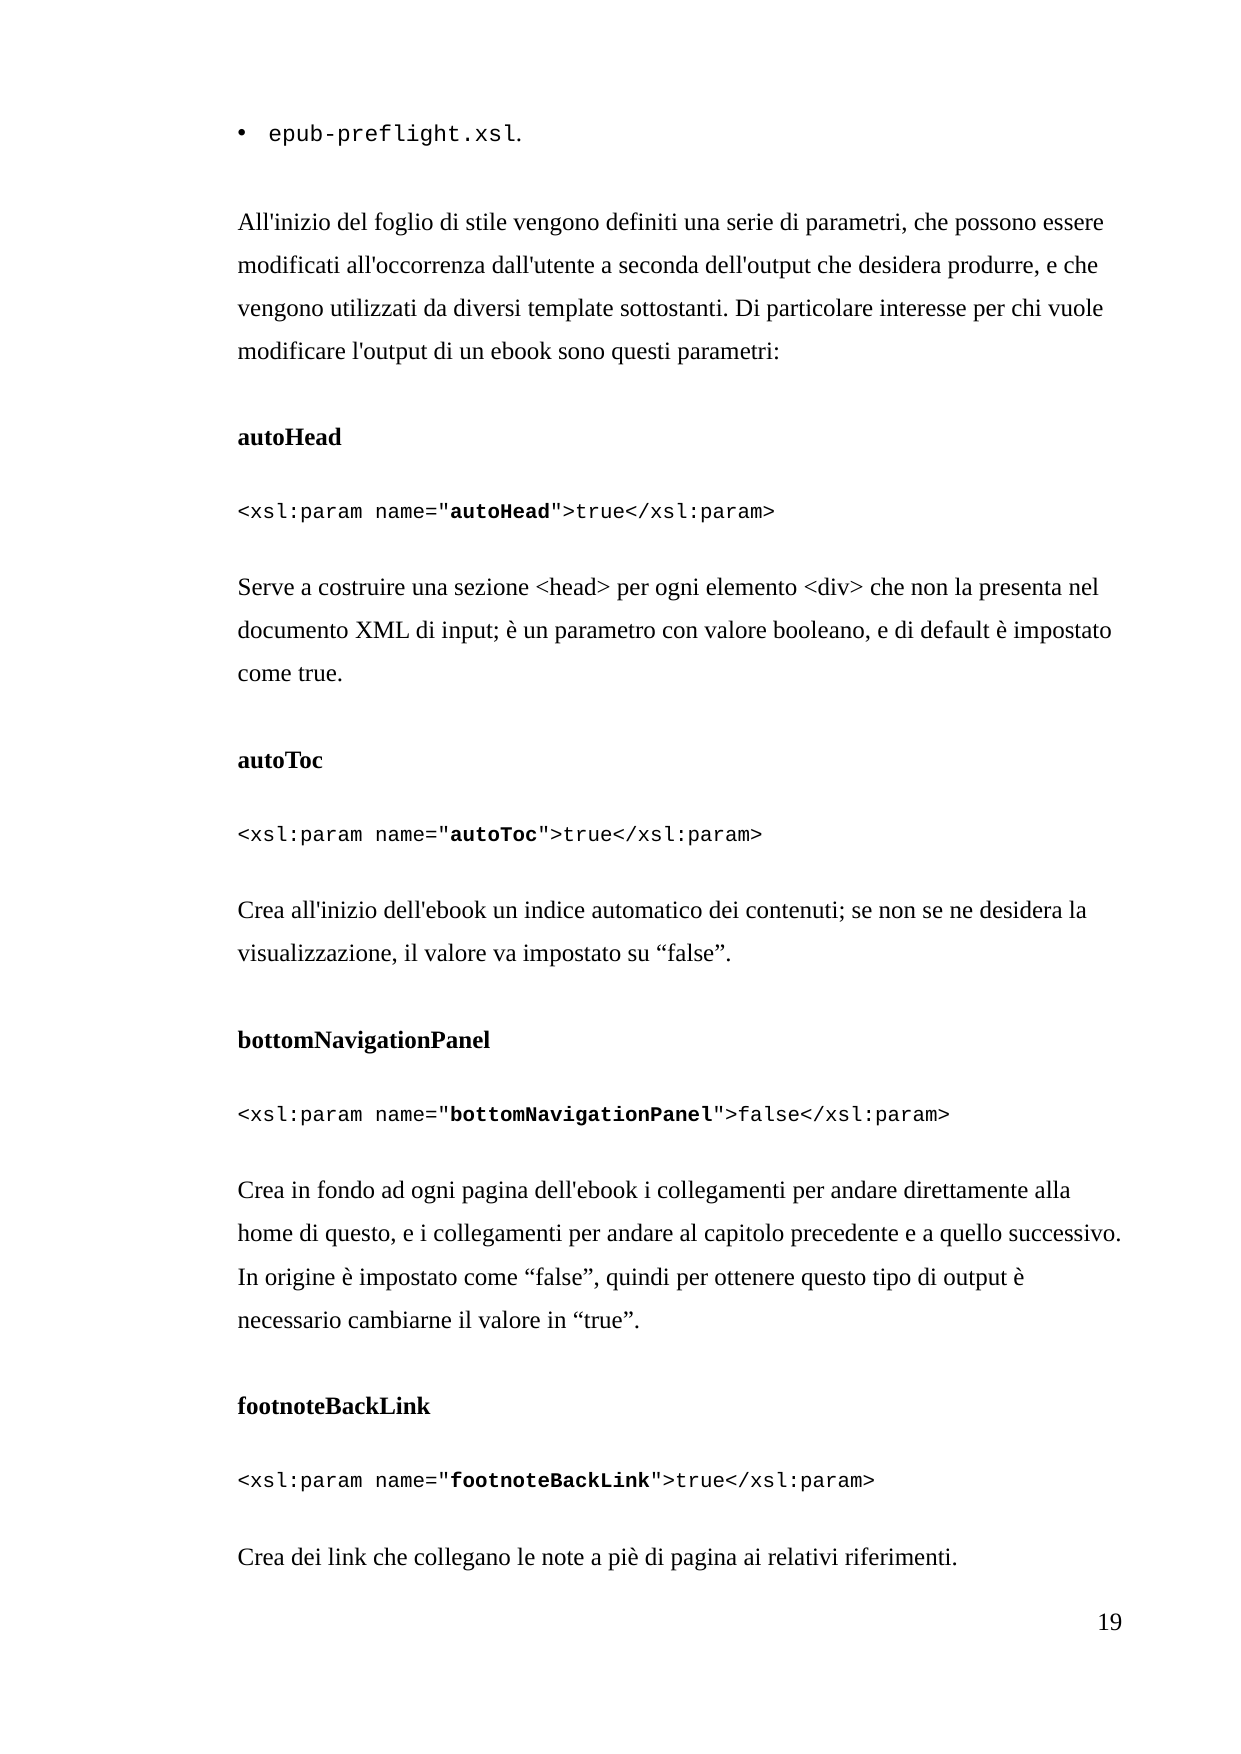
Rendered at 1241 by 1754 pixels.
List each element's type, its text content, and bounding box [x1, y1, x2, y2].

text autoHead [237, 422, 1122, 451]
text Crea dei link che collegano le note a piè di pagina ai relativi riferimenti. [237, 1542, 1122, 1570]
text Crea in fondo ad ogni pagina dell'ebook i collegamenti per andare direttamente alla home di questo, e i collegamenti per andare al capitolo precedente e a quello successivo. In origine è impostato come “false”, quindi per ottenere questo tipo di output è necessario cambiarne il valore in “true”. [237, 1175, 1122, 1333]
text <xsl:param name="bottomNavigationPanel">false</xsl:param> [237, 1104, 1122, 1127]
text footnoteBackLink [237, 1391, 1122, 1420]
text <xsl:param name="footnoteBackLink">true</xsl:param> [237, 1470, 1122, 1494]
text Crea all'inizio dell'ebook un indice automatico dei contenuti; se non se ne desidera la visualizzazione, il valore va impostato su “false”. [237, 895, 1122, 967]
text Serve a costruire una sezione <head> per ogni elemento <div> che non la presenta nel documento XML di input; è un parametro con valore booleano, e di default è impostato come true. [237, 572, 1122, 687]
list epub-preflight.xsl. [237, 118, 1122, 148]
text autoToc [237, 745, 1122, 773]
text bottomNavigationPanel [237, 1025, 1122, 1053]
text All'inizio del foglio di stile vengono definiti una serie di parametri, che possono essere modificati all'occorrenza dall'utente a seconda dell'output che desidera produrre, e che vengono utilizzati da diversi template sottostanti. Di particolare interesse per chi vuole modificare l'output di un ebook sono questi parametri: [237, 207, 1122, 365]
text <xsl:param name="autoToc">true</xsl:param> [237, 824, 1122, 847]
text <xsl:param name="autoHead">true</xsl:param> [237, 501, 1122, 525]
